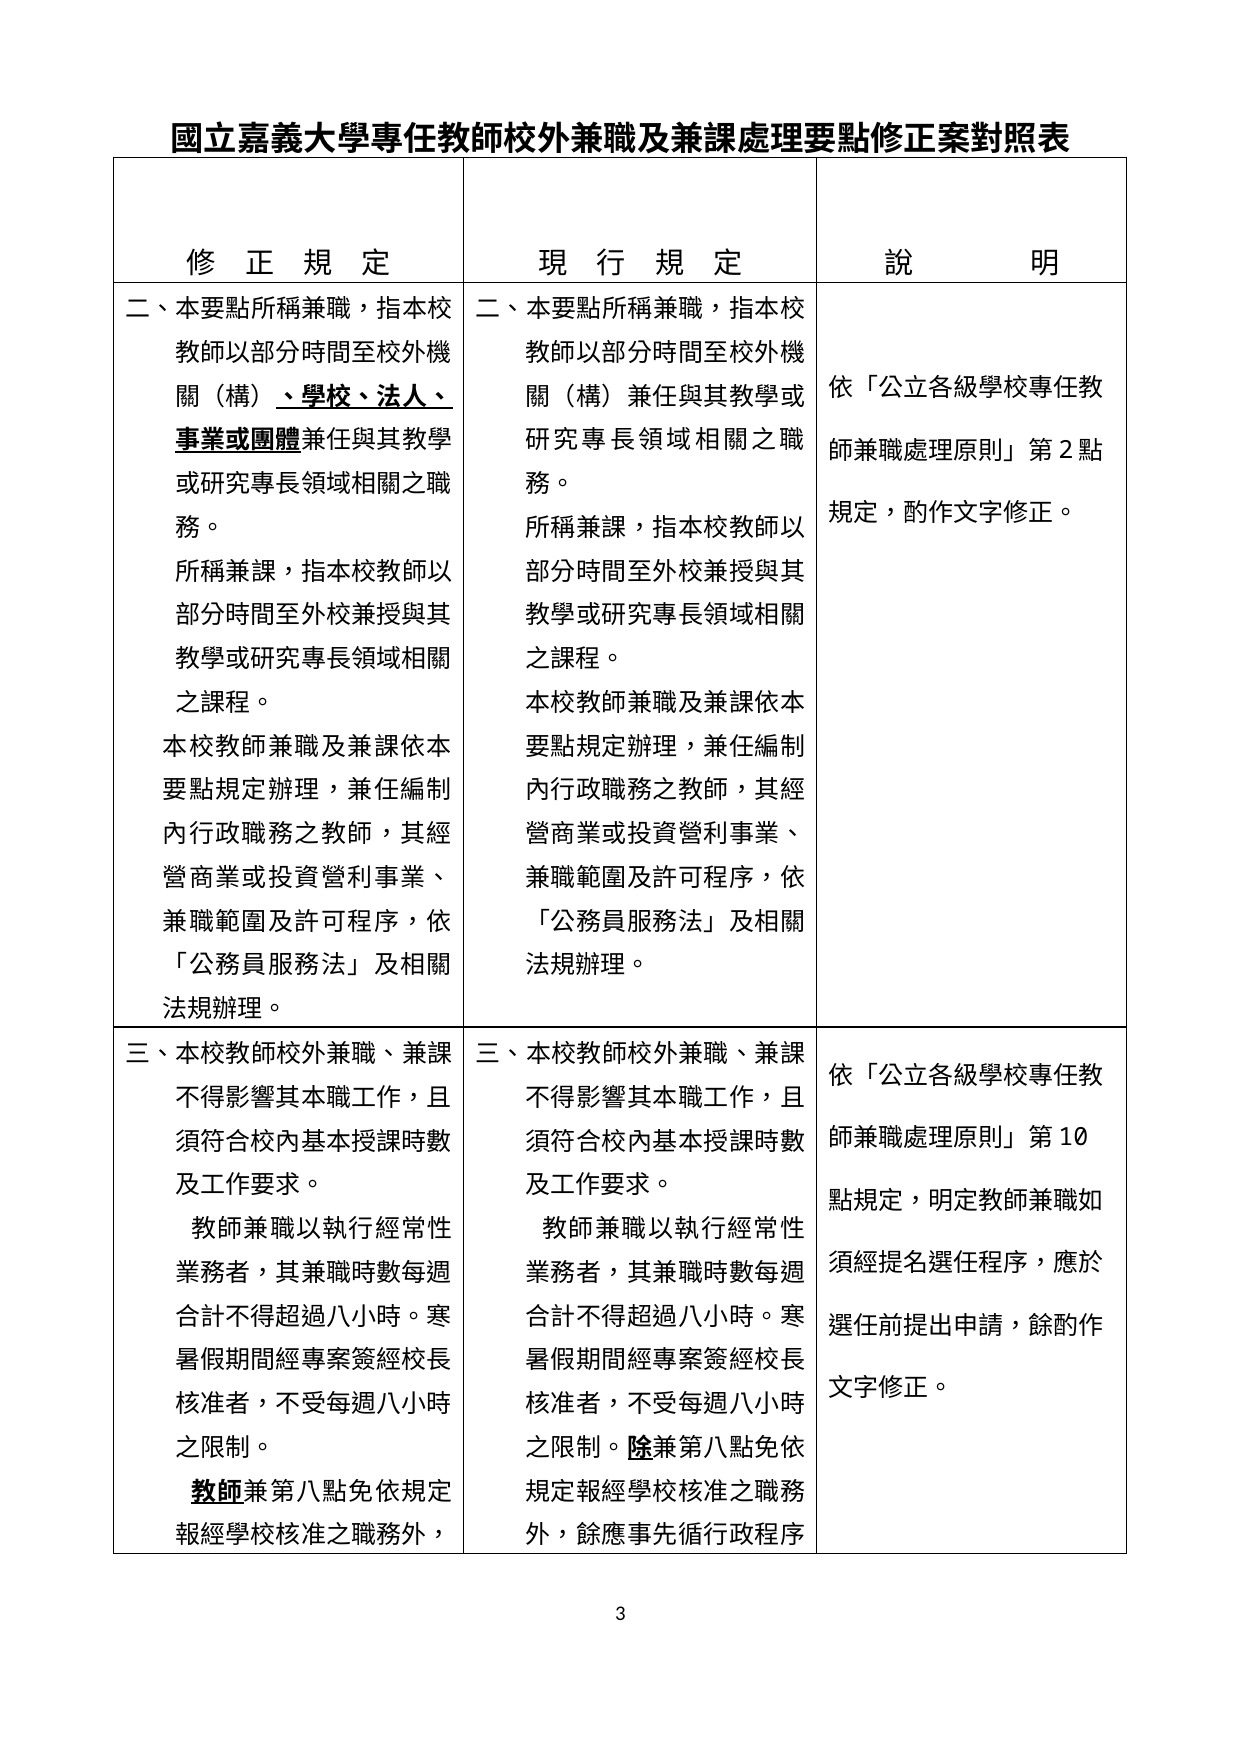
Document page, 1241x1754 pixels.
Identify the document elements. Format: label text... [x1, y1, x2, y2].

table_header 現 行 規 定 [464, 158, 816, 282]
table_cell 依「公立各級學校專任教師兼職處理原則」第2點規定，酌作文字修正。 [817, 283, 1126, 1026]
table_cell 二、本要點所稱兼職，指本校教師以部分時間至校外機關（構）兼任與其教學或研究專長領域相關之職務。 所稱兼課，指本校教師以部分時間至外校兼授與其教學或研究專長領域相關之課程。 本校教師兼職及兼課依本要點規定辦理，兼任編制內行政職務之教師，其經營商業或投資營利事業、兼職範圍及許可程序，依「公務員服務法」及相關法規辦理。 [464, 283, 816, 1026]
table_cell 三、本校教師校外兼職、兼課不得影響其本職工作，且須符合校內基本授課時數及工作要求。 教師兼職以執行經常性業務者，其兼職時數每週合計不得超過八小時。寒暑假期間經專案簽經校長核准者，不受每週八小時之限制。除兼第八點免依規定報經學校核准之職務外，餘應事先循行政程序 [464, 1028, 816, 1552]
text 國立嘉義大學專任教師校外兼職及兼課處理要點修正案對照表 [148, 94, 1092, 157]
table_cell 三、本校教師校外兼職、兼課不得影響其本職工作，且須符合校內基本授課時數及工作要求。 教師兼職以執行經常性業務者，其兼職時數每週合計不得超過八小時。寒暑假期間經專案簽經校長核准者，不受每週八小時之限制。 教師兼第八點免依規定報經學校核准之職務外， [114, 1028, 463, 1552]
table_cell 二、本要點所稱兼職，指本校教師以部分時間至校外機關（構）、學校、法人、事業或團體兼任與其教學或研究專長領域相關之職務。 所稱兼課，指本校教師以部分時間至外校兼授與其教學或研究專長領域相關之課程。 本校教師兼職及兼課依本要點規定辦理，兼任編制內行政職務之教師，其經營商業或投資營利事業、兼職範圍及許可程序，依「公務員服務法」及相關法規辦理。 [114, 283, 463, 1026]
table_header 說 明 [817, 158, 1126, 282]
table_header 修 正 規 定 [114, 158, 463, 282]
table_cell 依「公立各級學校專任教師兼職處理原則」第10 點規定，明定教師兼職如須經提名選任程序，應於選任前提出申請，餘酌作文字修正。 [817, 1028, 1126, 1552]
